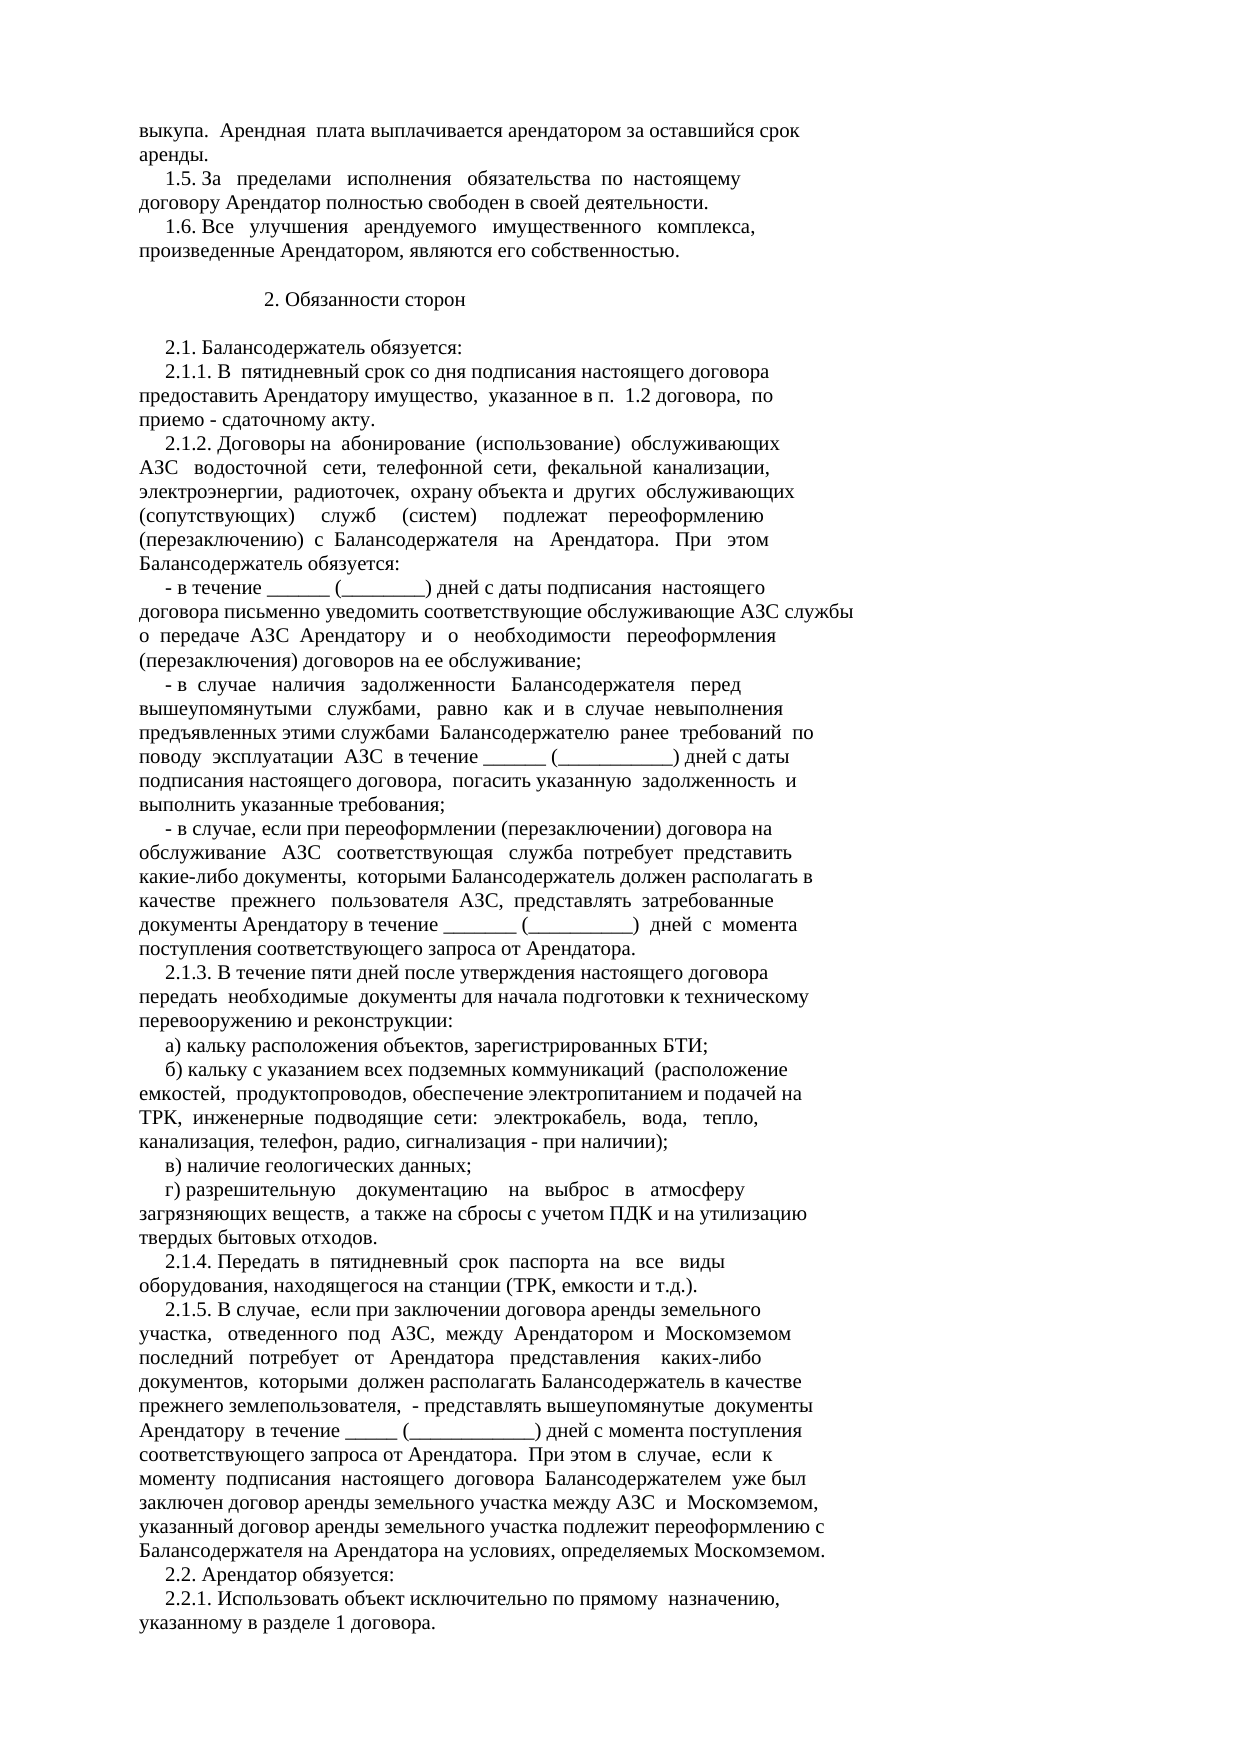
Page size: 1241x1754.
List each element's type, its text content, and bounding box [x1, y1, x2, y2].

text указанному в разделе 1 договора. [118, 1610, 1122, 1634]
text моменту подписания настоящего договора Балансодержателем уже был [118, 1466, 1122, 1490]
text Арендатору в течение _____ (____________) дней с момента поступления [118, 1417, 1122, 1442]
text перевооружению и реконструкции: [118, 1008, 1122, 1032]
text (перезаключению) с Балансодержателя на Арендатора. При этом [118, 527, 1122, 551]
text какие-либо документы, которыми Балансодержатель должен располагать в [118, 864, 1122, 888]
text вышеупомянутыми службами, равно как и в случае невыполнения [118, 696, 1122, 720]
text 2. Обязанности сторон [118, 287, 1122, 311]
text соответствующего запроса от Арендатора. При этом в случае, если к [118, 1442, 1122, 1466]
text в) наличие геологических данных; [118, 1153, 1122, 1177]
text обслуживание АЗС соответствующая служба потребует представить [118, 840, 1122, 864]
text договору Арендатор полностью свободен в своей деятельности. [118, 190, 1122, 214]
text 2.1.5. В случае, если при заключении договора аренды земельного [118, 1297, 1122, 1321]
text - в случае, если при переоформлении (перезаключении) договора на [118, 816, 1122, 840]
text (перезаключения) договоров на ее обслуживание; [118, 647, 1122, 672]
text документов, которыми должен располагать Балансодержатель в качестве [118, 1369, 1122, 1393]
text 2.1.2. Договоры на абонирование (использование) обслуживающих [118, 431, 1122, 455]
text предоставить Арендатору имущество, указанное в п. 1.2 договора, по [118, 383, 1122, 407]
text качестве прежнего пользователя АЗС, представлять затребованные [118, 888, 1122, 912]
text - в случае наличия задолженности Балансодержателя перед [118, 672, 1122, 696]
text последний потребует от Арендатора представления каких-либо [118, 1345, 1122, 1369]
text прежнего землепользователя, - представлять вышеупомянутые документы [118, 1393, 1122, 1417]
text 2.1.3. В течение пяти дней после утверждения настоящего договора [118, 960, 1122, 984]
text 2.1.1. В пятидневный срок со дня подписания настоящего договора [118, 359, 1122, 383]
text 2.1. Балансодержатель обязуется: [118, 335, 1122, 359]
text участка, отведенного под АЗС, между Арендатором и Москомземом [118, 1321, 1122, 1345]
text (сопутствующих) служб (систем) подлежат переоформлению [118, 503, 1122, 527]
text аренды. [118, 142, 1122, 166]
text выполнить указанные требования; [118, 792, 1122, 816]
text 2.2.1. Использовать объект исключительно по прямому назначению, [118, 1586, 1122, 1610]
text поводу эксплуатации АЗС в течение ______ (___________) дней с даты [118, 744, 1122, 768]
text указанный договор аренды земельного участка подлежит переоформлению с [118, 1514, 1122, 1538]
text договора письменно уведомить соответствующие обслуживающие АЗС службы [118, 599, 1122, 623]
text - в течение ______ (________) дней с даты подписания настоящего [118, 575, 1122, 599]
text канализация, телефон, радио, сигнализация - при наличии); [118, 1129, 1122, 1153]
text оборудования, находящегося на станции (ТРК, емкости и т.д.). [118, 1273, 1122, 1297]
text 1.5. За пределами исполнения обязательства по настоящему [118, 166, 1122, 190]
text Балансодержателя на Арендатора на условиях, определяемых Москомземом. [118, 1538, 1122, 1562]
text подписания настоящего договора, погасить указанную задолженность и [118, 768, 1122, 792]
text предъявленных этими службами Балансодержателю ранее требований по [118, 720, 1122, 744]
text передать необходимые документы для начала подготовки к техническому [118, 984, 1122, 1008]
text 1.6. Все улучшения арендуемого имущественного комплекса, [118, 214, 1122, 238]
text выкупа. Арендная плата выплачивается арендатором за оставшийся срок [118, 118, 1122, 142]
text твердых бытовых отходов. [118, 1225, 1122, 1249]
text АЗС водосточной сети, телефонной сети, фекальной канализации, [118, 455, 1122, 479]
text приемо - сдаточному акту. [118, 407, 1122, 431]
text а) кальку расположения объектов, зарегистрированных БТИ; [118, 1032, 1122, 1057]
text поступления соответствующего запроса от Арендатора. [118, 936, 1122, 960]
text Балансодержатель обязуется: [118, 551, 1122, 575]
text документы Арендатору в течение _______ (__________) дней с момента [118, 912, 1122, 936]
text ТРК, инженерные подводящие сети: электрокабель, вода, тепло, [118, 1105, 1122, 1129]
text загрязняющих веществ, а также на сбросы с учетом ПДК и на утилизацию [118, 1201, 1122, 1225]
text 2.2. Арендатор обязуется: [118, 1562, 1122, 1586]
text о передаче АЗС Арендатору и о необходимости переоформления [118, 623, 1122, 647]
text электроэнергии, радиоточек, охрану объекта и других обслуживающих [118, 479, 1122, 503]
text заключен договор аренды земельного участка между АЗС и Москомземом, [118, 1490, 1122, 1514]
text б) кальку с указанием всех подземных коммуникаций (расположение [118, 1057, 1122, 1081]
text емкостей, продуктопроводов, обеспечение электропитанием и подачей на [118, 1081, 1122, 1105]
text произведенные Арендатором, являются его собственностью. [118, 238, 1122, 262]
text 2.1.4. Передать в пятидневный срок паспорта на все виды [118, 1249, 1122, 1273]
text г) разрешительную документацию на выброс в атмосферу [118, 1177, 1122, 1201]
